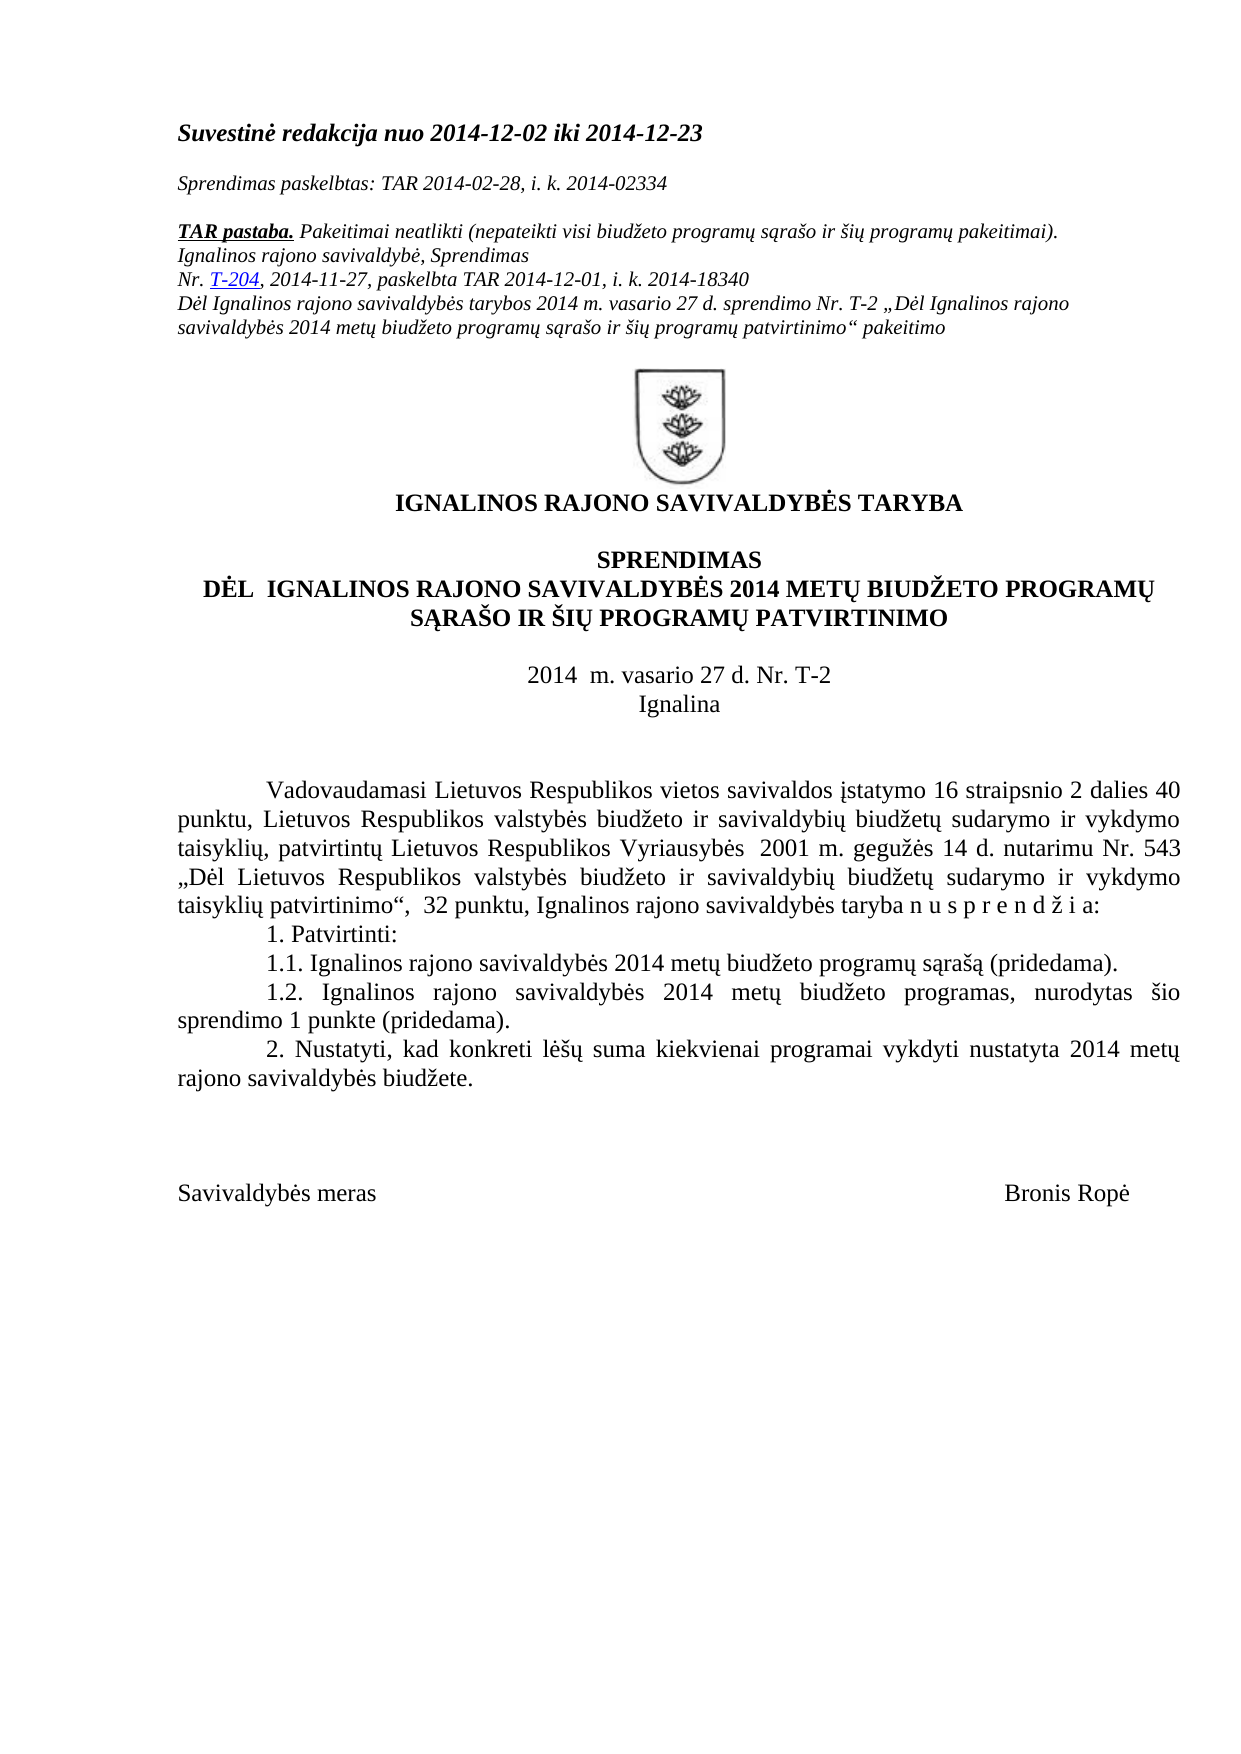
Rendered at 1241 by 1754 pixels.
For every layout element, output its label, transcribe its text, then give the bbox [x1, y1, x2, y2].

text 2. Nustatyti, kad konkreti lėšų suma kiekvienai programai vykdyti nustatyta 2014 metų rajono savivaldybės biudžete. [177, 1034, 1181, 1092]
text Nr. T-204, 2014-11-27, paskelbta TAR 2014-12-01, i. k. 2014-18340 [177, 267, 1181, 291]
text Ignalinos rajono savivaldybė, Sprendimas [177, 243, 1181, 267]
text SPRENDIMAS [177, 546, 1181, 574]
text 2014 m. vasario 27 d. Nr. T-2 [177, 661, 1181, 689]
text Savivaldybės meras Bronis Ropė [177, 1178, 1181, 1207]
text 1.2. Ignalinos rajono savivaldybės 2014 metų biudžeto programas, nurodytas šio sprendimo 1 punkte (pridedama). [177, 977, 1181, 1034]
text Dėl Ignalinos rajono savivaldybės tarybos 2014 m. vasario 27 d. sprendimo Nr. T-2 „Dėl Ignalinos rajono savivaldybės 2014 metų biudžeto programų sąrašo ir šių programų patvirtinimo“ pakeitimo [177, 291, 1181, 339]
text 1.1. Ignalinos rajono savivaldybės 2014 metų biudžeto programų sąrašą (pridedama). [177, 948, 1181, 977]
text Vadovaudamasi Lietuvos Respublikos vietos savivaldos įstatymo 16 straipsnio 2 dalies 40 punktu, Lietuvos Respublikos valstybės biudžeto ir savivaldybių biudžetų sudarymo ir vykdymo taisyklių, patvirtintų Lietuvos Respublikos Vyriausybės 2001 m. gegužės 14 d. nutarimu Nr. 543 „Dėl Lietuvos Respublikos valstybės biudžeto ir savivaldybių biudžetų sudarymo ir vykdymo taisyklių patvirtinimo“, 32 punktu, Ignalinos rajono savivaldybės taryba n u s p r e n d ž i a: [177, 776, 1181, 919]
text 1. Patvirtinti: [177, 919, 1181, 948]
text Ignalina [177, 689, 1181, 718]
text Sprendimas paskelbtas: TAR 2014-02-28, i. k. 2014-02334 [177, 171, 1181, 195]
text DĖL IGNALINOS RAJONO SAVIVALDYBĖS 2014 METŲ BIUDŽETO PROGRAMŲ SĄRAŠO IR ŠIŲ PROGRAMŲ PATVIRTINIMO [177, 574, 1181, 632]
text Suvestinė redakcija nuo 2014-12-02 iki 2014-12-23 [177, 118, 1181, 147]
text TAR pastaba. Pakeitimai neatlikti (nepateikti visi biudžeto programų sąrašo ir šių programų pakeitimai). [177, 219, 1181, 243]
text IGNALINOS RAJONO SAVIVALDYBĖS TARYBA [177, 488, 1181, 517]
